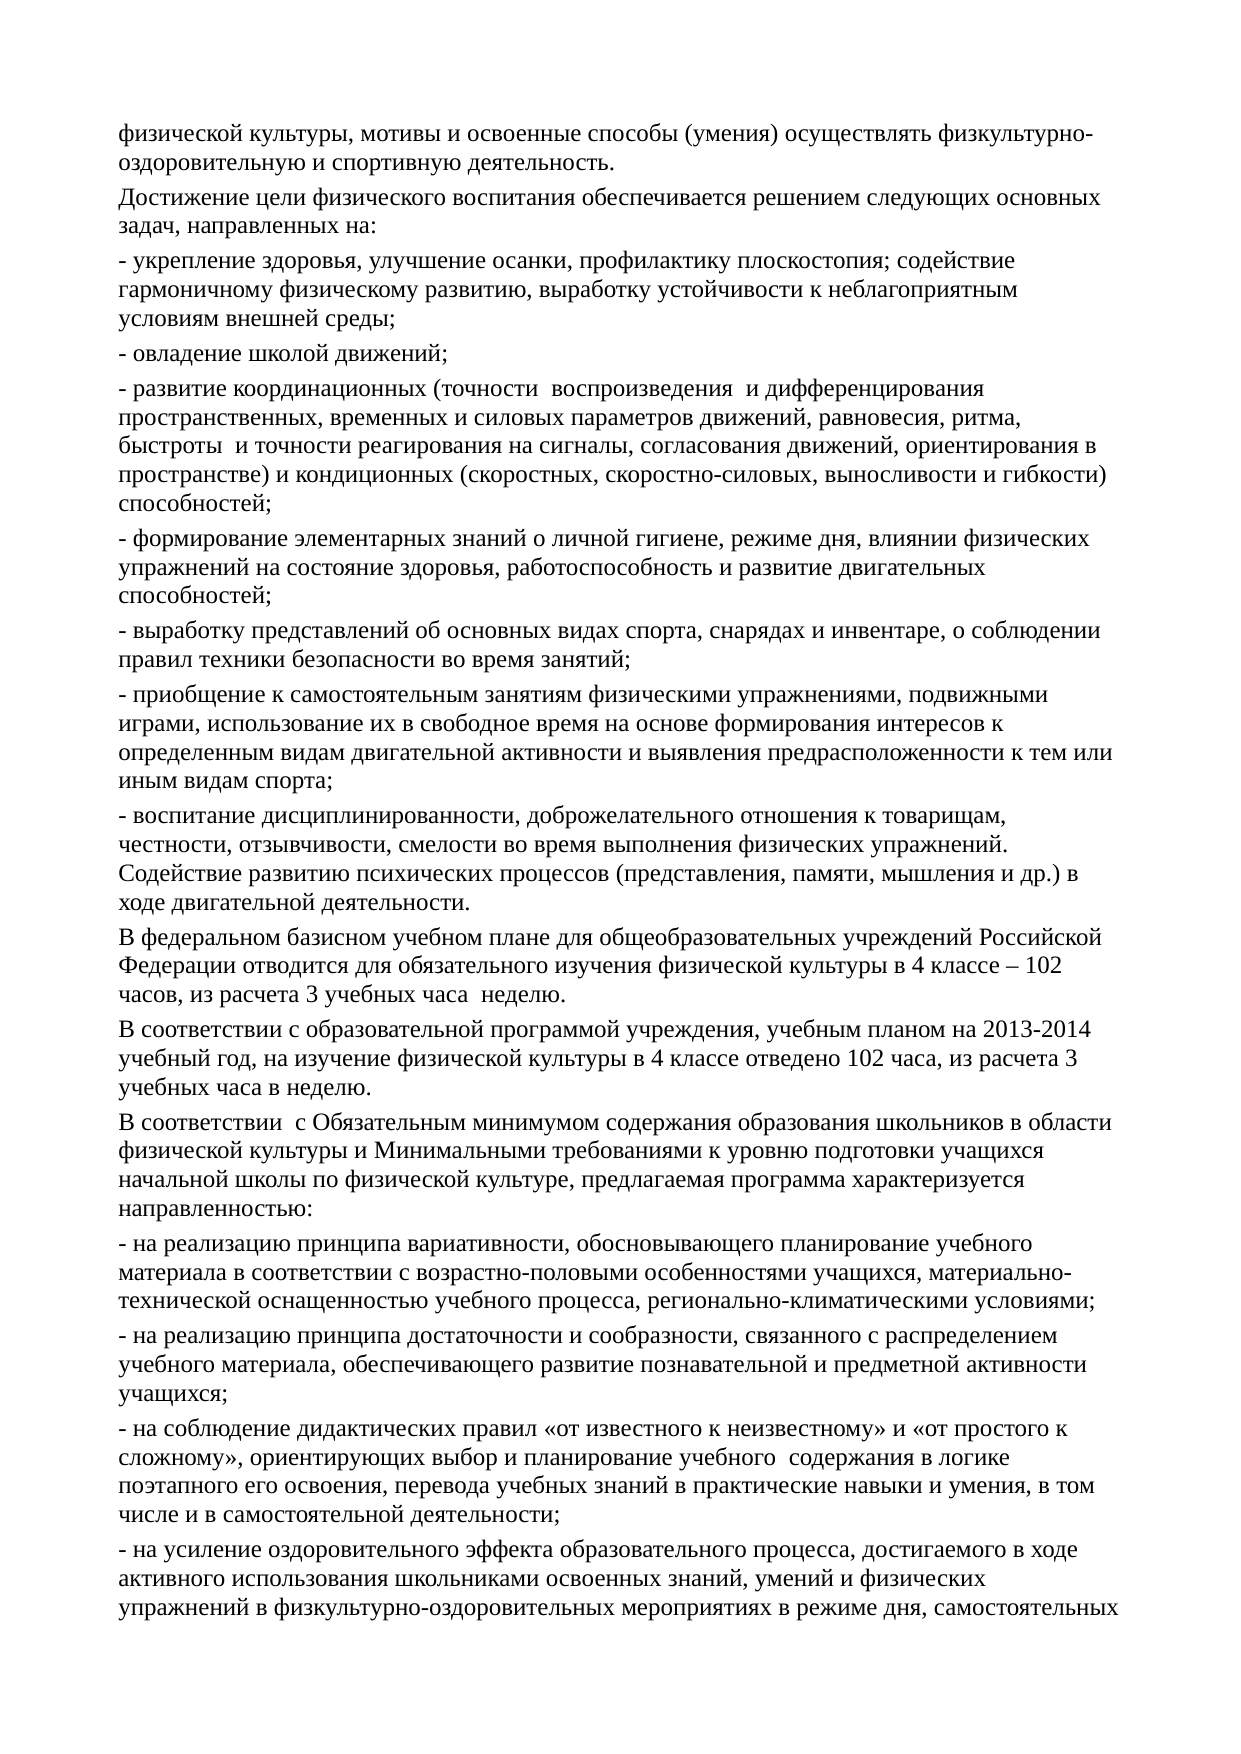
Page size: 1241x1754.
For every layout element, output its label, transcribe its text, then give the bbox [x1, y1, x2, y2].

text - на усиление оздоровительного эффекта образовательного процесса, достигаемого в ходе активного использования школьниками освоенных знаний, умений и физических упражнений в физкультурно-оздоровительных мероприятиях в режиме дня, самостоятельных [118, 1534, 1122, 1621]
text В федеральном базисном учебном плане для общеобразовательных учреждений Российской Федерации отводится для обязательного изучения физической культуры в 4 классе – 102 часов, из расчета 3 учебных часа неделю. [118, 922, 1122, 1008]
text - укрепление здоровья, улучшение осанки, профилактику плоскостопия; содействие гармоничному физическому развитию, выработку устойчивости к неблагоприятным условиям внешней среды; [118, 246, 1122, 332]
text - выработку представлений об основных видах спорта, снарядах и инвентаре, о соблюдении правил техники безопасности во время занятий; [118, 616, 1122, 673]
text В соответствии с образовательной программой учреждения, учебным планом на 2013-2014 учебный год, на изучение физической культуры в 4 классе отведено 102 часа, из расчета 3 учебных часа в неделю. [118, 1014, 1122, 1101]
text - воспитание дисциплинированности, доброжелательного отношения к товарищам, честности, отзывчивости, смелости во время выполнения физических упражнений. Содействие развитию психических процессов (представления, памяти, мышления и др.) в ходе двигательной деятельности. [118, 801, 1122, 916]
text - приобщение к самостоятельным занятиям физическими упражнениями, подвижными играми, использование их в свободное время на основе формирования интересов к определенным видам двигательной активности и выявления предрасположенности к тем или иным видам спорта; [118, 679, 1122, 794]
text Достижение цели физического воспитания обеспечивается решением следующих основных задач, направленных на: [118, 182, 1122, 239]
text В соответствии с Обязательным минимумом содержания образования школьников в области физической культуры и Минимальными требованиями к уровню подготовки учащихся начальной школы по физической культуре, предлагаемая программа характеризуется направленностью: [118, 1107, 1122, 1222]
text - на реализацию принципа вариативности, обосновывающего планирование учебного материала в соответствии с возрастно-половыми особенностями учащихся, материально-технической оснащенностью учебного процесса, регионально-климатическими условиями; [118, 1228, 1122, 1314]
text физической культуры, мотивы и освоенные способы (умения) осуществлять физкультурно-оздоровительную и спортивную деятельность. [118, 118, 1122, 176]
text - развитие координационных (точности воспроизведения и дифференцирования пространственных, временных и силовых параметров движений, равновесия, ритма, быстроты и точности реагирования на сигналы, согласования движений, ориентирования в пространстве) и кондиционных (скоростных, скоростно-силовых, выносливости и гибкости) способностей; [118, 373, 1122, 517]
text - на соблюдение дидактических правил «от известного к неизвестному» и «от простого к сложному», ориентирующих выбор и планирование учебного содержания в логике поэтапного его освоения, перевода учебных знаний в практические навыки и умения, в том числе и в самостоятельной деятельности; [118, 1413, 1122, 1528]
text - овладение школой движений; [118, 338, 1122, 367]
text - на реализацию принципа достаточности и сообразности, связанного с распределением учебного материала, обеспечивающего развитие познавательной и предметной активности учащихся; [118, 1321, 1122, 1407]
text - формирование элементарных знаний о личной гигиене, режиме дня, влиянии физических упражнений на состояние здоровья, работоспособность и развитие двигательных способностей; [118, 523, 1122, 609]
